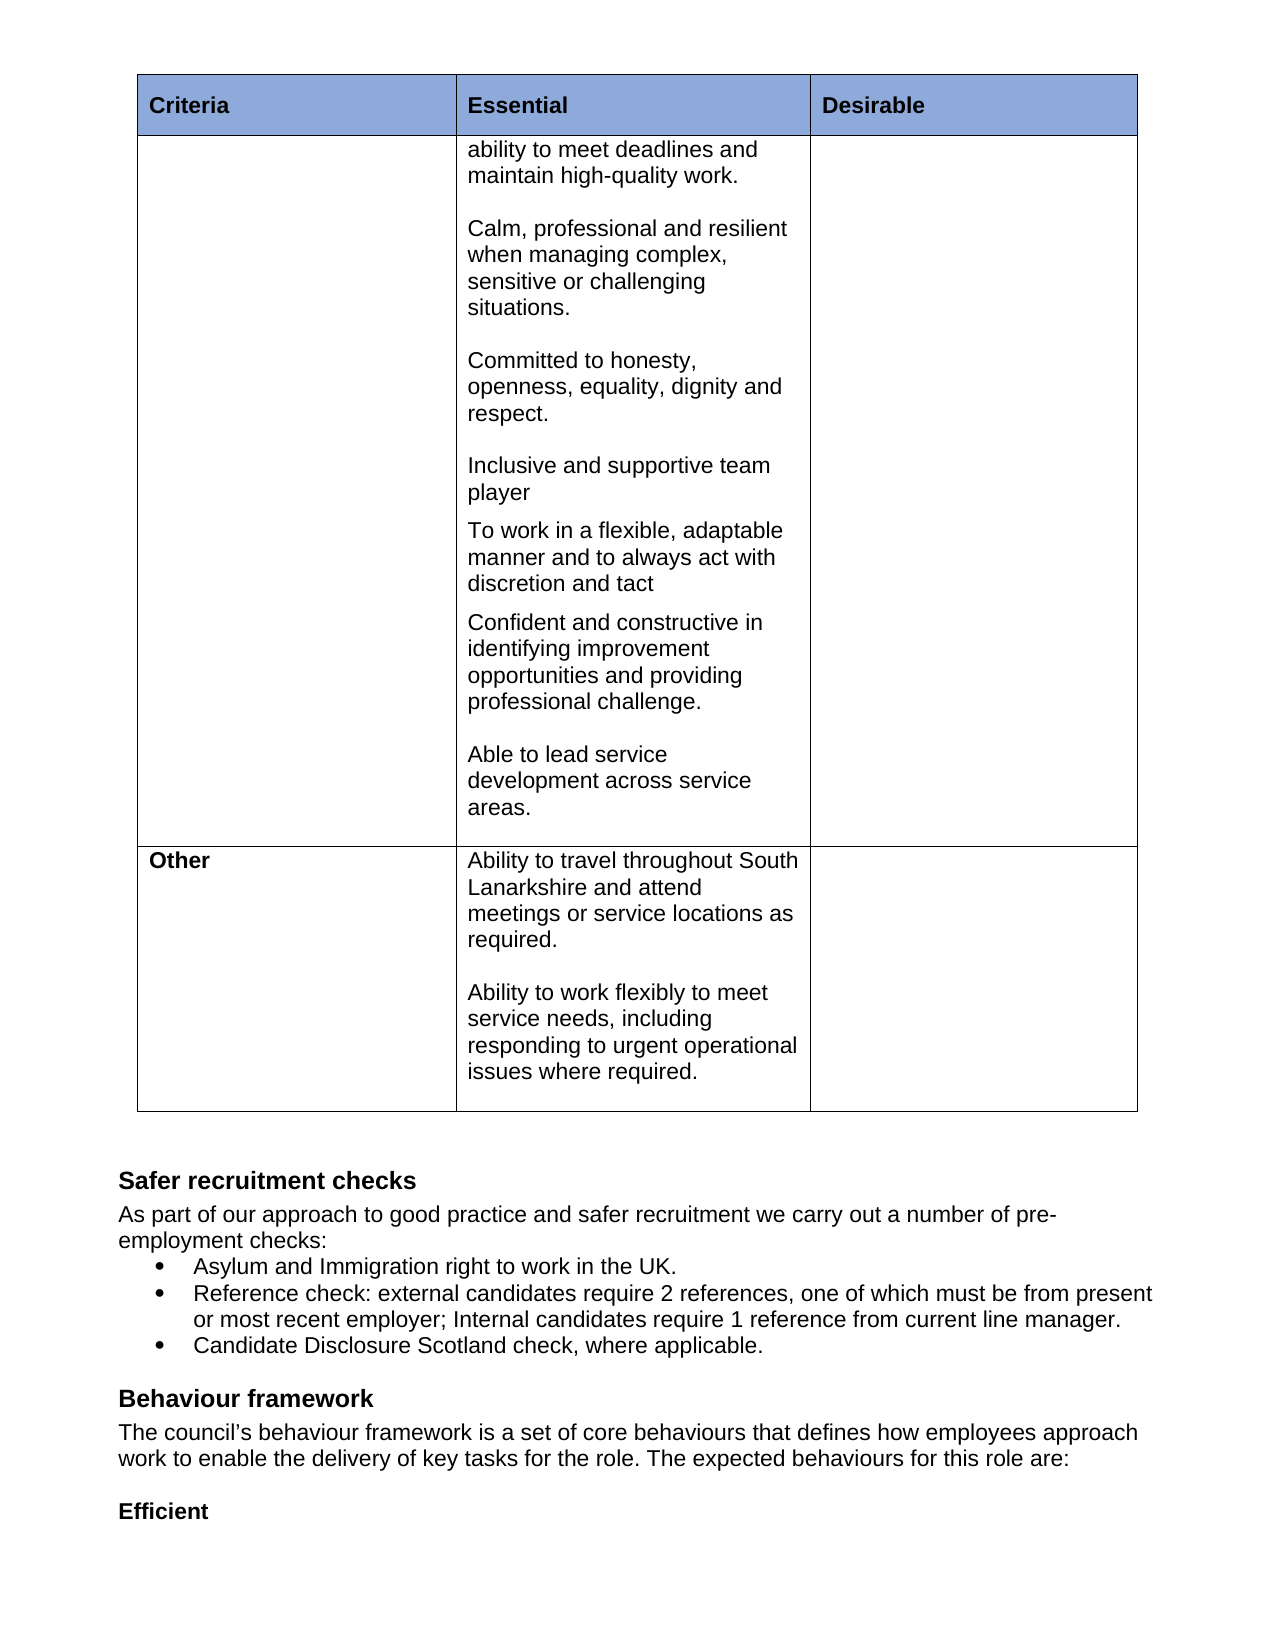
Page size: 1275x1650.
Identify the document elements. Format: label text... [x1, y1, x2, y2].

table_cell [811, 136, 1137, 846]
text Efficient [118, 1498, 1157, 1524]
subtitle Behaviour framework [118, 1384, 1157, 1412]
table_header Essential [457, 75, 810, 135]
table_cell ability to meet deadlines and maintain high-quality work. Calm, professional and resilient when managing complex, sensitive or challenging situations. Committed to honesty, openness, equality, dignity and respect. Inclusive and supportive team player To work in a flexible, adaptable manner and to always act with discretion and tact Confident and constructive in identifying improvement opportunities and providing professional challenge. Able to lead service development across service areas. [457, 136, 810, 846]
table_cell Other [138, 847, 456, 1111]
list Reference check: external candidates require 2 references, one of which must be from present or most recent employer; Internal candidates require 1 reference from current line manager. [156, 1280, 1157, 1332]
table_cell [138, 136, 456, 846]
list Candidate Disclosure Scotland check, where applicable. [156, 1332, 1157, 1359]
list Asylum and Immigration right to work in the UK. [156, 1253, 1157, 1280]
table_cell [811, 847, 1137, 1111]
table_cell Ability to travel throughout South Lanarkshire and attend meetings or service locations as required. Ability to work flexibly to meet service needs, including responding to urgent operational issues where required. [457, 847, 810, 1111]
table_header Desirable [811, 75, 1137, 135]
text As part of our approach to good practice and safer recruitment we carry out a number of pre-employment checks: [118, 1201, 1157, 1253]
subtitle Safer recruitment checks [118, 1166, 1157, 1194]
text The council’s behaviour framework is a set of core behaviours that defines how employees approach work to enable the delivery of key tasks for the role. The expected behaviours for this role are: [118, 1419, 1157, 1471]
table_header Criteria [138, 75, 456, 135]
